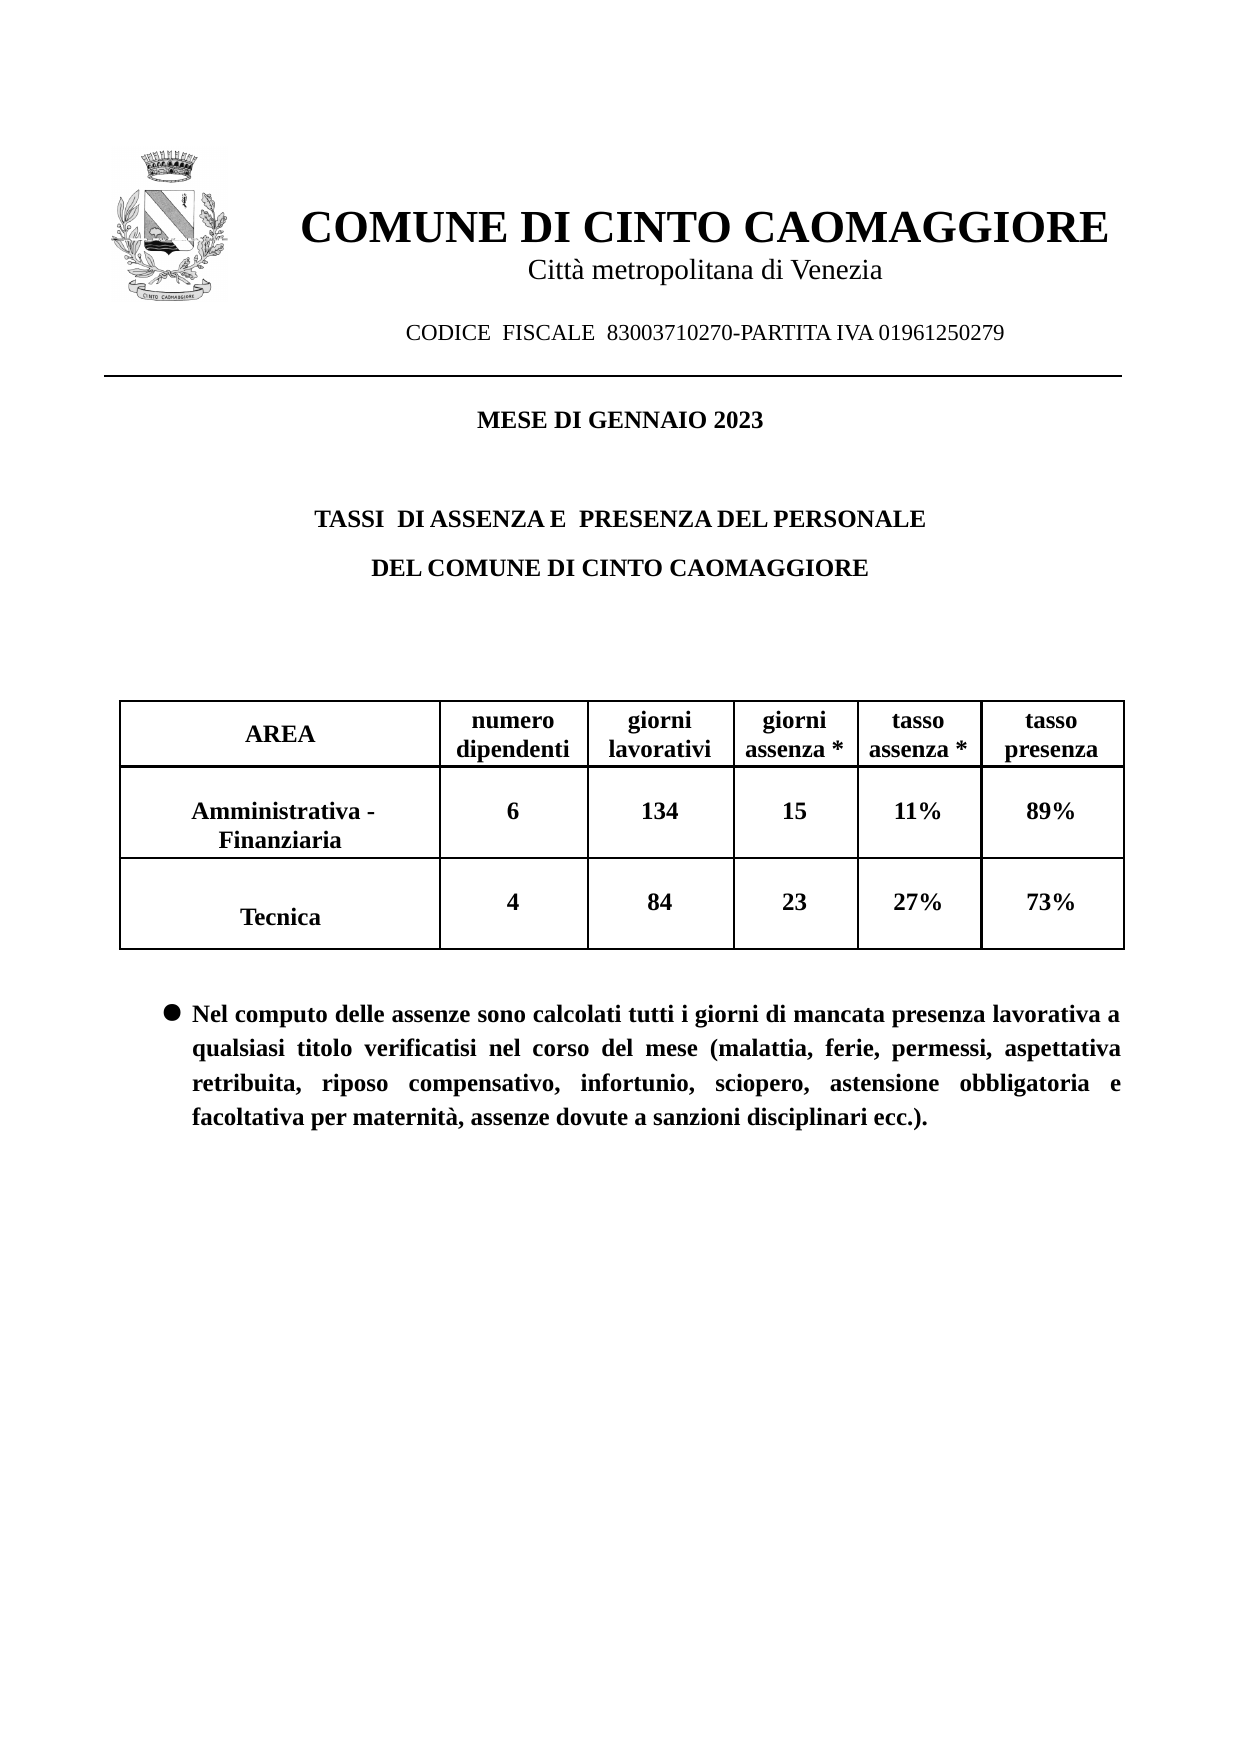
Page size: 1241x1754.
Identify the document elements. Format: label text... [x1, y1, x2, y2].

table_cell 15 [735, 768, 857, 857]
table_header tasso presenza [983, 702, 1123, 765]
list Nel computo delle assenze sono calcolati tutti i giorni di mancata presenza lavorativa a qualsiasi titolo verificatisi nel corso del mese (malattia, ferie, permessi, aspettativa retribuita, riposo compensativo, infortunio, sciopero, astensione obbligatoria e facoltativa per maternità, assenze dovute a sanzioni disciplinari ecc.). [162, 999, 1122, 1131]
table_header numero dipendenti [441, 702, 587, 765]
table_header giorni lavorativi [589, 702, 733, 765]
table_header tasso assenza * [859, 702, 980, 765]
table_cell 11% [859, 768, 980, 857]
table_cell 73% [983, 859, 1123, 948]
table_cell Tecnica [121, 859, 439, 948]
table_cell 6 [441, 768, 587, 857]
table_cell 134 [589, 768, 733, 857]
text MESE DI GENNAIO 2023 [118, 406, 1122, 434]
table_cell 27% [859, 859, 980, 948]
table_header giorni assenza * [735, 702, 857, 765]
table_cell 23 [735, 859, 857, 948]
table_header [104, 147, 288, 375]
text DEL COMUNE DI CINTO CAOMAGGIORE [118, 553, 1122, 581]
table_cell 4 [441, 859, 587, 948]
table_header AREA [121, 702, 439, 765]
text TASSI DI ASSENZA E PRESENZA DEL PERSONALE [118, 504, 1122, 532]
table_cell Amministrativa - Finanziaria [121, 768, 439, 857]
table_header COMUNE DI CINTO CAOMAGGIORE Città metropolitana di Venezia CODICE FISCALE 83003710270-PARTITA IVA 01961250279 [288, 147, 1122, 375]
table_cell 89% [983, 768, 1123, 857]
table_cell 84 [589, 859, 733, 948]
